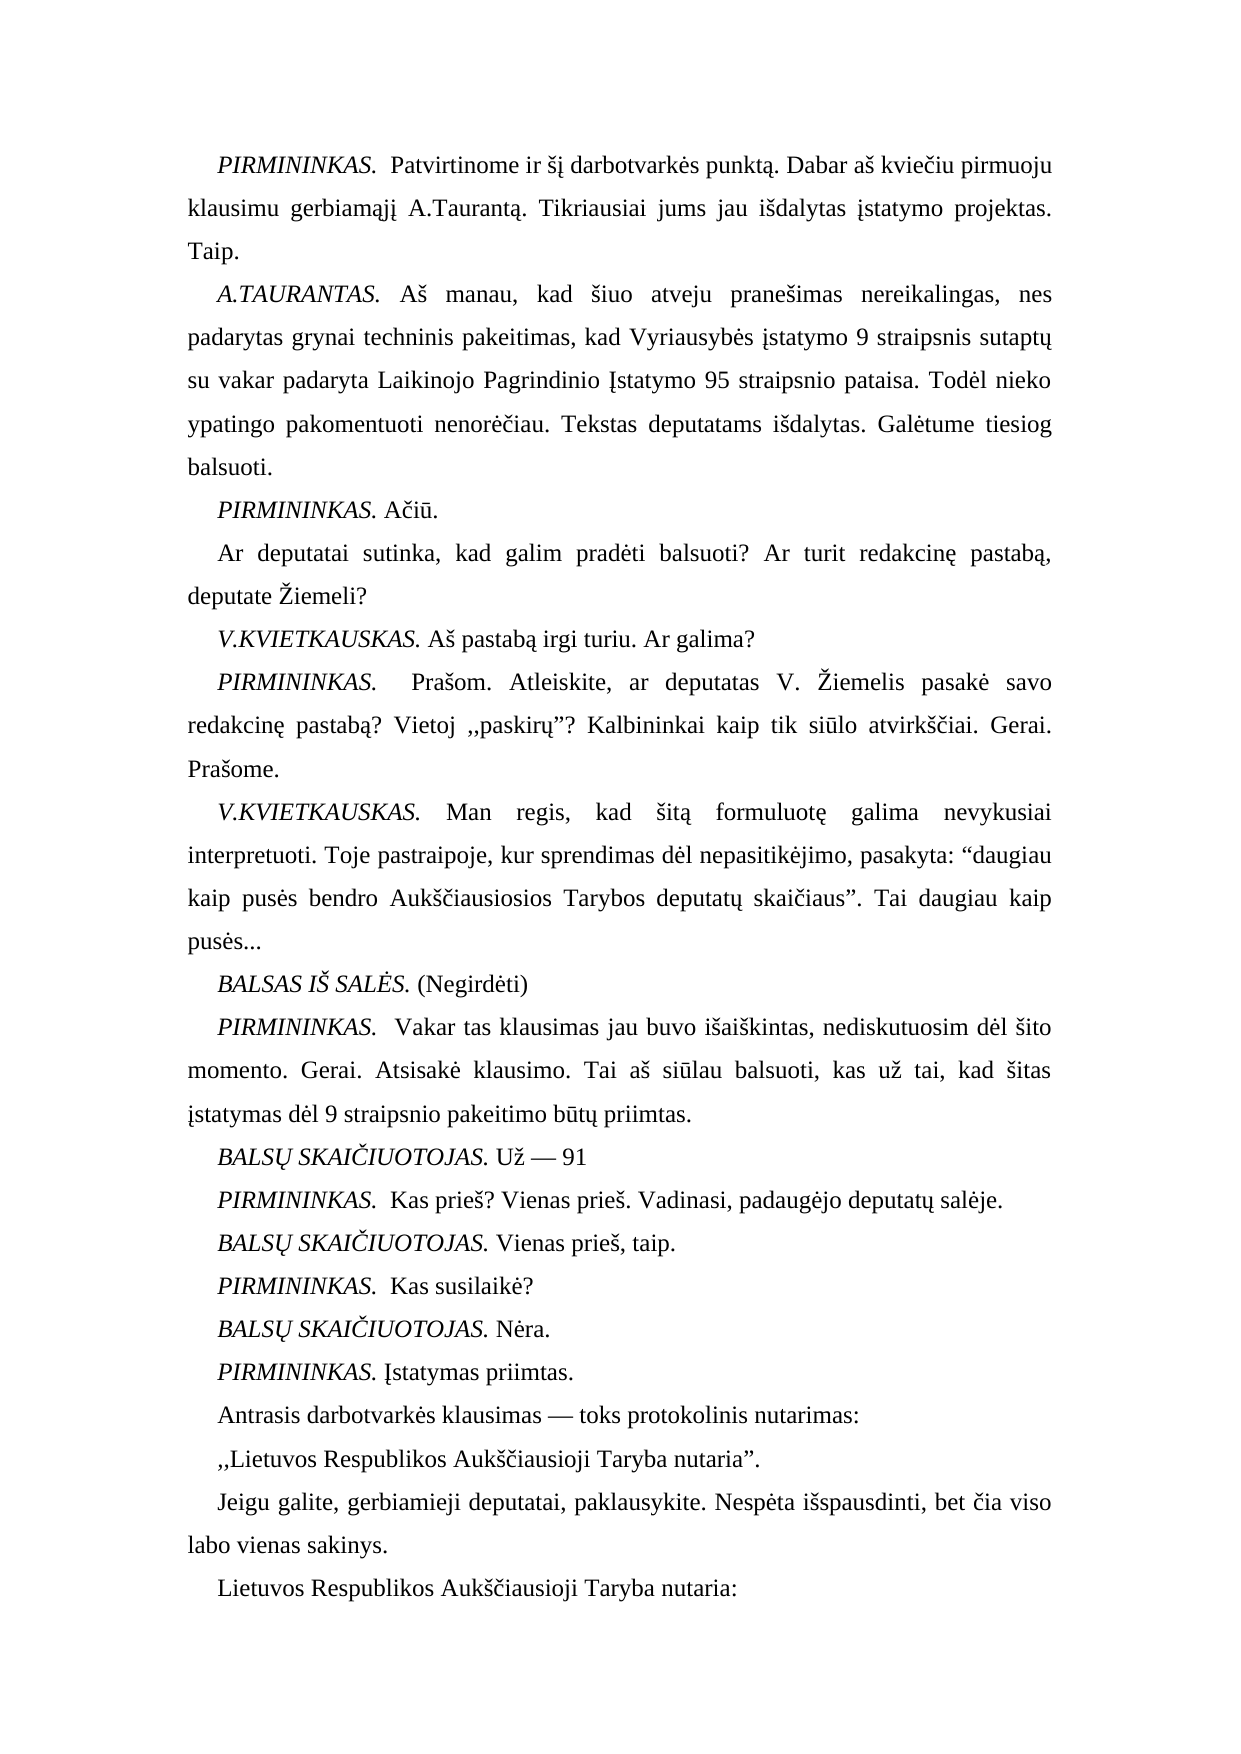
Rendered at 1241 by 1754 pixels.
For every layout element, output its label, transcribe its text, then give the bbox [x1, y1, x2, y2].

text PIRMININKAS. Įstatymas priimtas. [187, 1357, 1053, 1386]
text BALSŲ SKAIČIUOTOJAS. Vienas prieš, taip. [187, 1228, 1053, 1257]
text PIRMININKAS. Vakar tas klausimas jau buvo išaiškintas, nediskutuosim dėl šito momento. Gerai. Atsisakė klausimo. Tai aš siūlau balsuoti, kas už tai, kad šitas įstatymas dėl 9 straipsnio pakeitimo būtų priimtas. [187, 1012, 1053, 1127]
text PIRMININKAS. Ačiū. [187, 495, 1053, 524]
text Lietuvos Respublikos Aukščiausioji Taryba nutaria: [187, 1573, 1053, 1602]
text PIRMININKAS. Patvirtinome ir šį darbotvarkės punktą. Dabar aš kviečiu pirmuoju klausimu gerbiamąjį A.Taurantą. Tikriausiai jums jau išdalytas įstatymo projektas. Taip. [187, 150, 1053, 265]
text V.KVIETKAUSKAS. Aš pastabą irgi turiu. Ar galima? [187, 624, 1053, 653]
text PIRMININKAS. Prašom. Atleiskite, ar deputatas V. Žiemelis pasakė savo redakcinę pastabą? Vietoj ,,paskirų”? Kalbininkai kaip tik siūlo atvirkščiai. Gerai. Prašome. [187, 667, 1053, 782]
text Ar deputatai sutinka, kad galim pradėti balsuoti? Ar turit redakcinę pastabą, deputate Žiemeli? [187, 538, 1053, 610]
text Antrasis darbotvarkės klausimas — toks protokolinis nutarimas: [187, 1401, 1053, 1429]
text BALSŲ SKAIČIUOTOJAS. Nėra. [187, 1314, 1053, 1343]
text ,,Lietuvos Respublikos Aukščiausioji Taryba nutaria”. [187, 1444, 1053, 1472]
text PIRMININKAS. Kas susilaikė? [187, 1271, 1053, 1300]
text V.KVIETKAUSKAS. Man regis, kad šitą formuluotę galima nevykusiai interpretuoti. Toje pastraipoje, kur sprendimas dėl nepasitikėjimo, pasakyta: “daugiau kaip pusės bendro Aukščiausiosios Tarybos deputatų skaičiaus”. Tai daugiau kaip pusės... [187, 797, 1053, 955]
text BALSŲ SKAIČIUOTOJAS. Už — 91 [187, 1142, 1053, 1171]
text BALSAS IŠ SALĖS. (Negirdėti) [187, 969, 1053, 998]
text PIRMININKAS. Kas prieš? Vienas prieš. Vadinasi, padaugėjo deputatų salėje. [187, 1185, 1053, 1214]
text A.TAURANTAS. Aš manau, kad šiuo atveju pranešimas nereikalingas, nes padarytas grynai techninis pakeitimas, kad Vyriausybės įstatymo 9 straipsnis sutaptų su vakar padaryta Laikinojo Pagrindinio Įstatymo 95 straipsnio pataisa. Todėl nieko ypatingo pakomentuoti nenorėčiau. Tekstas deputatams išdalytas. Galėtume tiesiog balsuoti. [187, 279, 1053, 481]
text Jeigu galite, gerbiamieji deputatai, paklausykite. Nespėta išspausdinti, bet čia viso labo vienas sakinys. [187, 1487, 1053, 1559]
